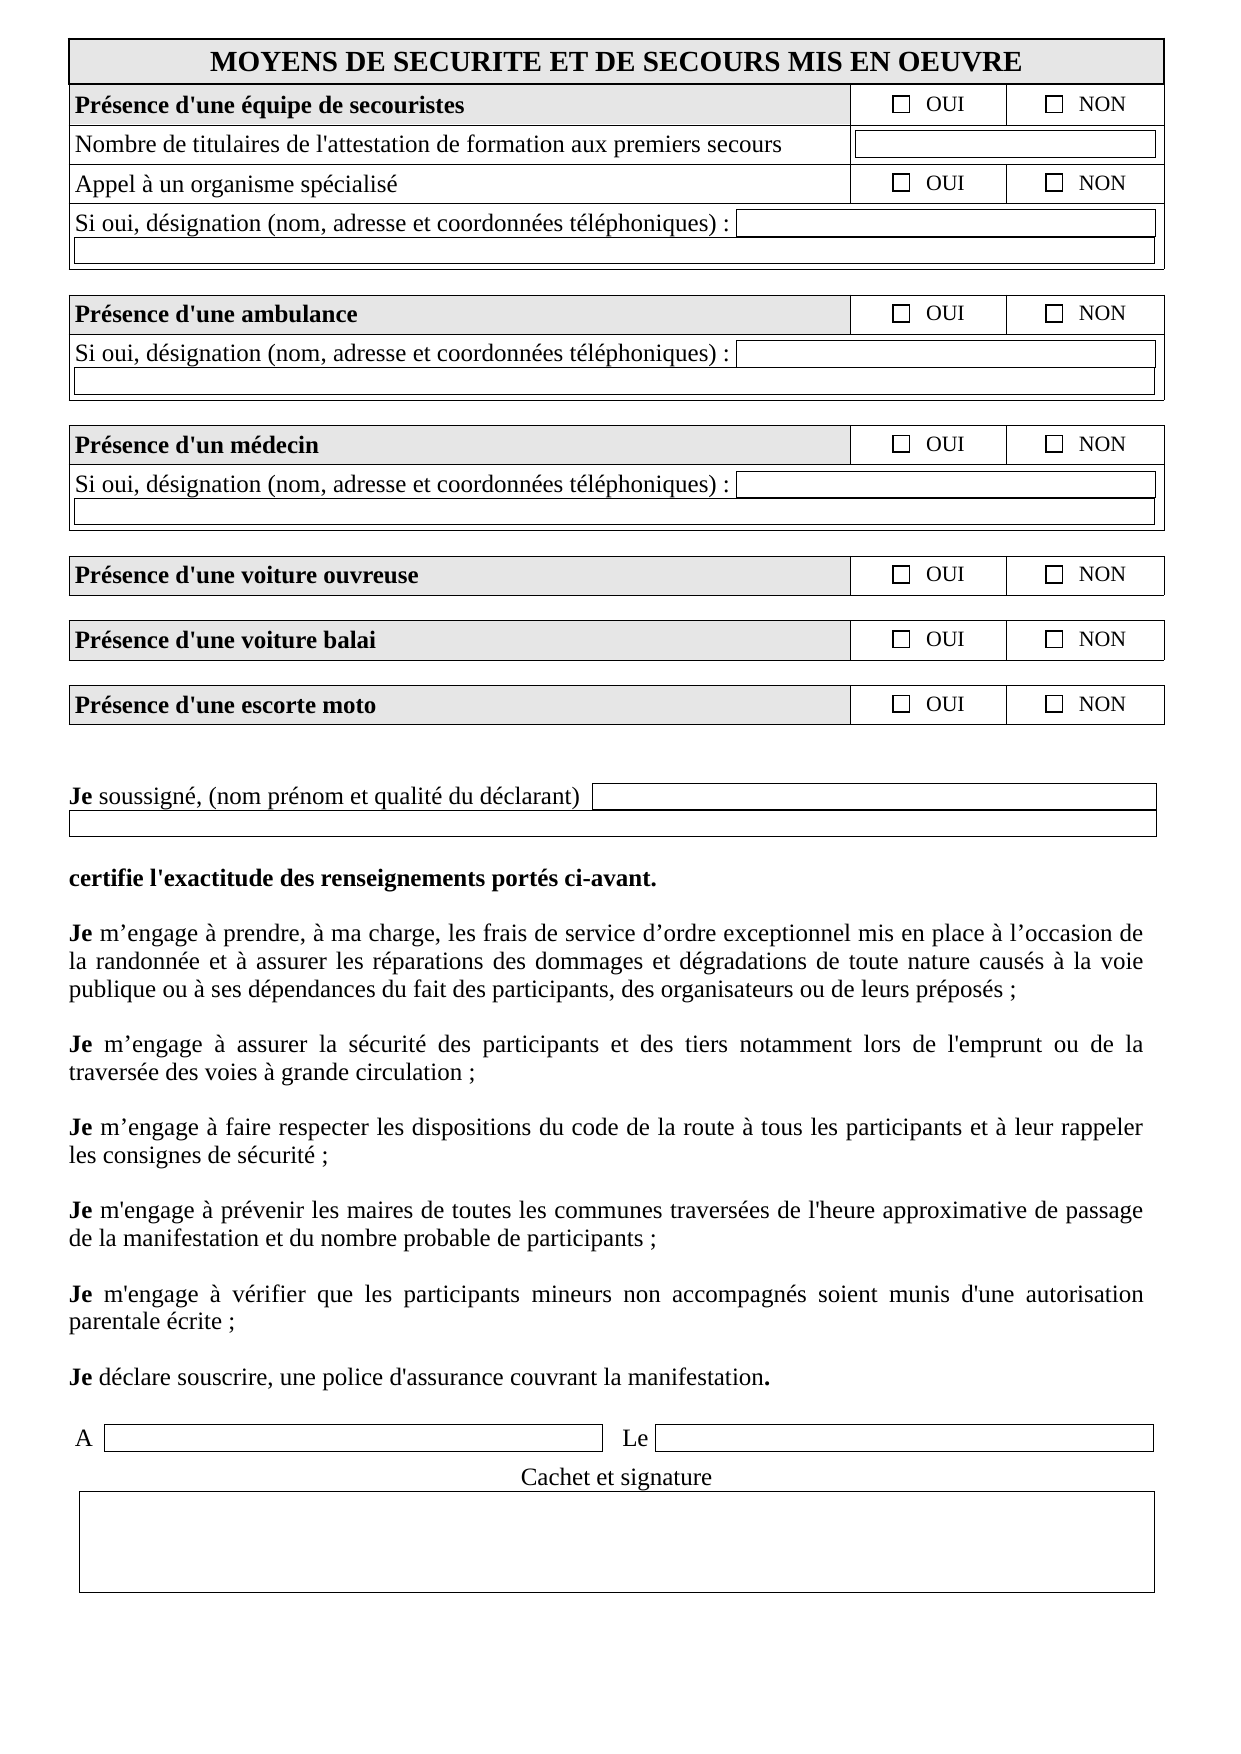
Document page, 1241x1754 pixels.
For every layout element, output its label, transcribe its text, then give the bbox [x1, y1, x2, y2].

text Je m’engage à assurer la sécurité des participants et des tiers notamment lors de l'emprunt ou de la traversée des voies à grande circulation ; [69, 1030, 1145, 1086]
table_header NON [1007, 686, 1164, 724]
table_cell Appel à un organisme spécialisé [70, 165, 850, 203]
table_cell NON [1007, 85, 1164, 124]
table_header NON [1007, 557, 1164, 595]
table_cell NON [1007, 296, 1164, 334]
table_cell Si oui, désignation (nom, adresse et coordonnées téléphoniques) : [70, 335, 1164, 400]
table_cell Si oui, désignation (nom, adresse et coordonnées téléphoniques) : [70, 465, 1164, 530]
table_cell OUI [851, 165, 1006, 203]
table_cell [69, 401, 1164, 425]
table_cell [69, 725, 1164, 754]
text Je déclare souscrire, une police d'assurance couvrant la manifestation. [69, 1363, 1145, 1391]
text Je m'engage à prévenir les maires de toutes les communes traversées de l'heure approximative de passage de la manifestation et du nombre probable de participants ; [69, 1197, 1145, 1252]
table_cell Présence d'une ambulance [70, 296, 850, 334]
table_cell Cachet et signature [69, 1458, 1164, 1598]
table_cell [69, 661, 1164, 685]
table_cell [69, 270, 1164, 294]
table_cell [69, 531, 1164, 556]
table_header OUI [851, 557, 1006, 595]
table_header NON [1007, 621, 1164, 660]
table_header Présence d'une voiture balai [70, 621, 850, 660]
table_cell Présence d'une équipe de secouristes [70, 85, 850, 124]
text Je soussigné, (nom prénom et qualité du déclarant) [69, 782, 1164, 810]
table_cell Si oui, désignation (nom, adresse et coordonnées téléphoniques) : [70, 204, 1164, 269]
text certifie l'exactitude des renseignements portés ci-avant. [69, 864, 1112, 892]
table_cell NON [1007, 165, 1164, 203]
table_cell Présence d'un médecin [70, 426, 850, 464]
table_cell OUI [851, 296, 1006, 334]
table_header Présence d'une voiture ouvreuse [70, 557, 850, 595]
text Je m’engage à faire respecter les dispositions du code de la route à tous les participants et à leur rappeler les consignes de sécurité ; [69, 1113, 1145, 1169]
table_cell Nombre de titulaires de l'attestation de formation aux premiers secours [70, 126, 850, 164]
table_cell OUI [851, 426, 1006, 464]
text Je m'engage à vérifier que les participants mineurs non accompagnés soient munis d'une autorisation parentale écrite ; [69, 1280, 1145, 1335]
table_cell OUI [851, 85, 1006, 124]
table_header OUI [851, 621, 1006, 660]
table_header Le [616, 1418, 1164, 1457]
table_header Présence d'une escorte moto [70, 686, 850, 724]
table_cell [69, 596, 1164, 620]
table_cell NON [1007, 426, 1164, 464]
text Je m’engage à prendre, à ma charge, les frais de service d’ordre exceptionnel mis en place à l’occasion de la randonnée et à assurer les réparations des dommages et dégradations de toute nature causés à la voie publique ou à ses dépendances du fait des participants, des organisateurs ou de leurs préposés ; [69, 919, 1145, 1003]
table_cell [851, 126, 1164, 164]
table_header MOYENS DE SECURITE ET DE SECOURS MIS EN OEUVRE [70, 40, 1163, 83]
table_header A [69, 1418, 616, 1457]
table_header OUI [851, 686, 1006, 724]
